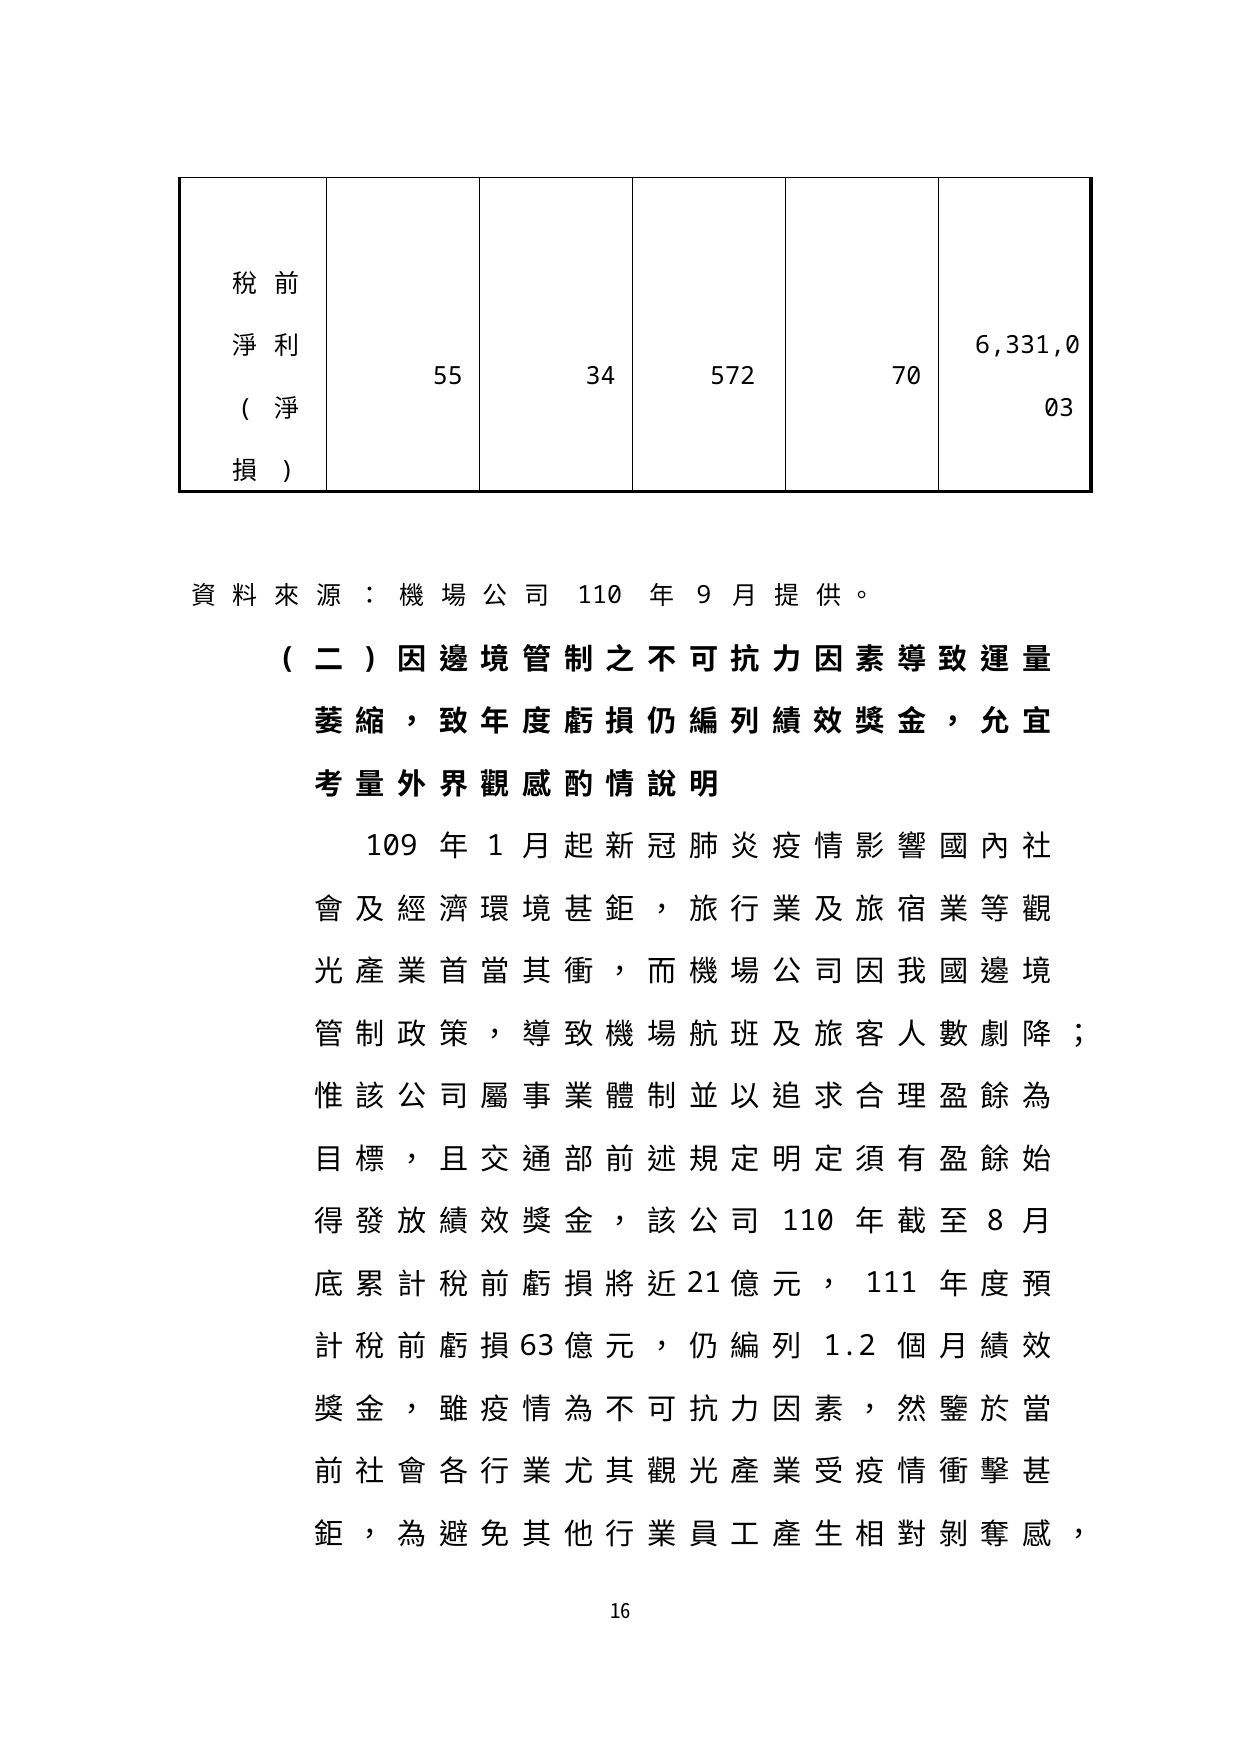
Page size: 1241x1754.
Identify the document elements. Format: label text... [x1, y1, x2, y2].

table_cell 稅前淨利(淨損) [181, 178, 326, 490]
text 資料來源：機場公司110年9月提供。 [183, 552, 1058, 615]
text 109年1月起新冠肺炎疫情影響國內社會及經濟環境甚鉅，旅行業及旅宿業等觀光產業首當其衝，而機場公司因我國邊境管制政策，導致機場航班及旅客人數劇降；惟該公司屬事業體制並以追求合理盈餘為目標，且交通部前述規定明定須有盈餘始得發放績效獎金，該公司110年截至8月底累計稅前虧損將近21億元，111年度預計稅前虧損63億元，仍編列1.2個月績效獎金，雖疫情為不可抗力因素，然鑒於當前社會各行業尤其觀光產業受疫情衝擊甚鉅，為避免其他行業員工產生相對剝奪感，允宜考量外界觀感，適時對外公開影響盈餘之政策因素內容及其影響數額。 [271, 802, 1058, 1552]
table_cell 572 [633, 178, 785, 490]
table_cell 70 [786, 178, 938, 490]
text (二)因邊境管制之不可抗力因素導致運量萎縮，致年度虧損仍編列績效獎金，允宜考量外界觀感酌情說明 [242, 615, 1058, 802]
table_cell -6,331,003 [939, 178, 1089, 490]
table_cell 34 [480, 178, 632, 490]
table_cell 55 [327, 178, 479, 490]
